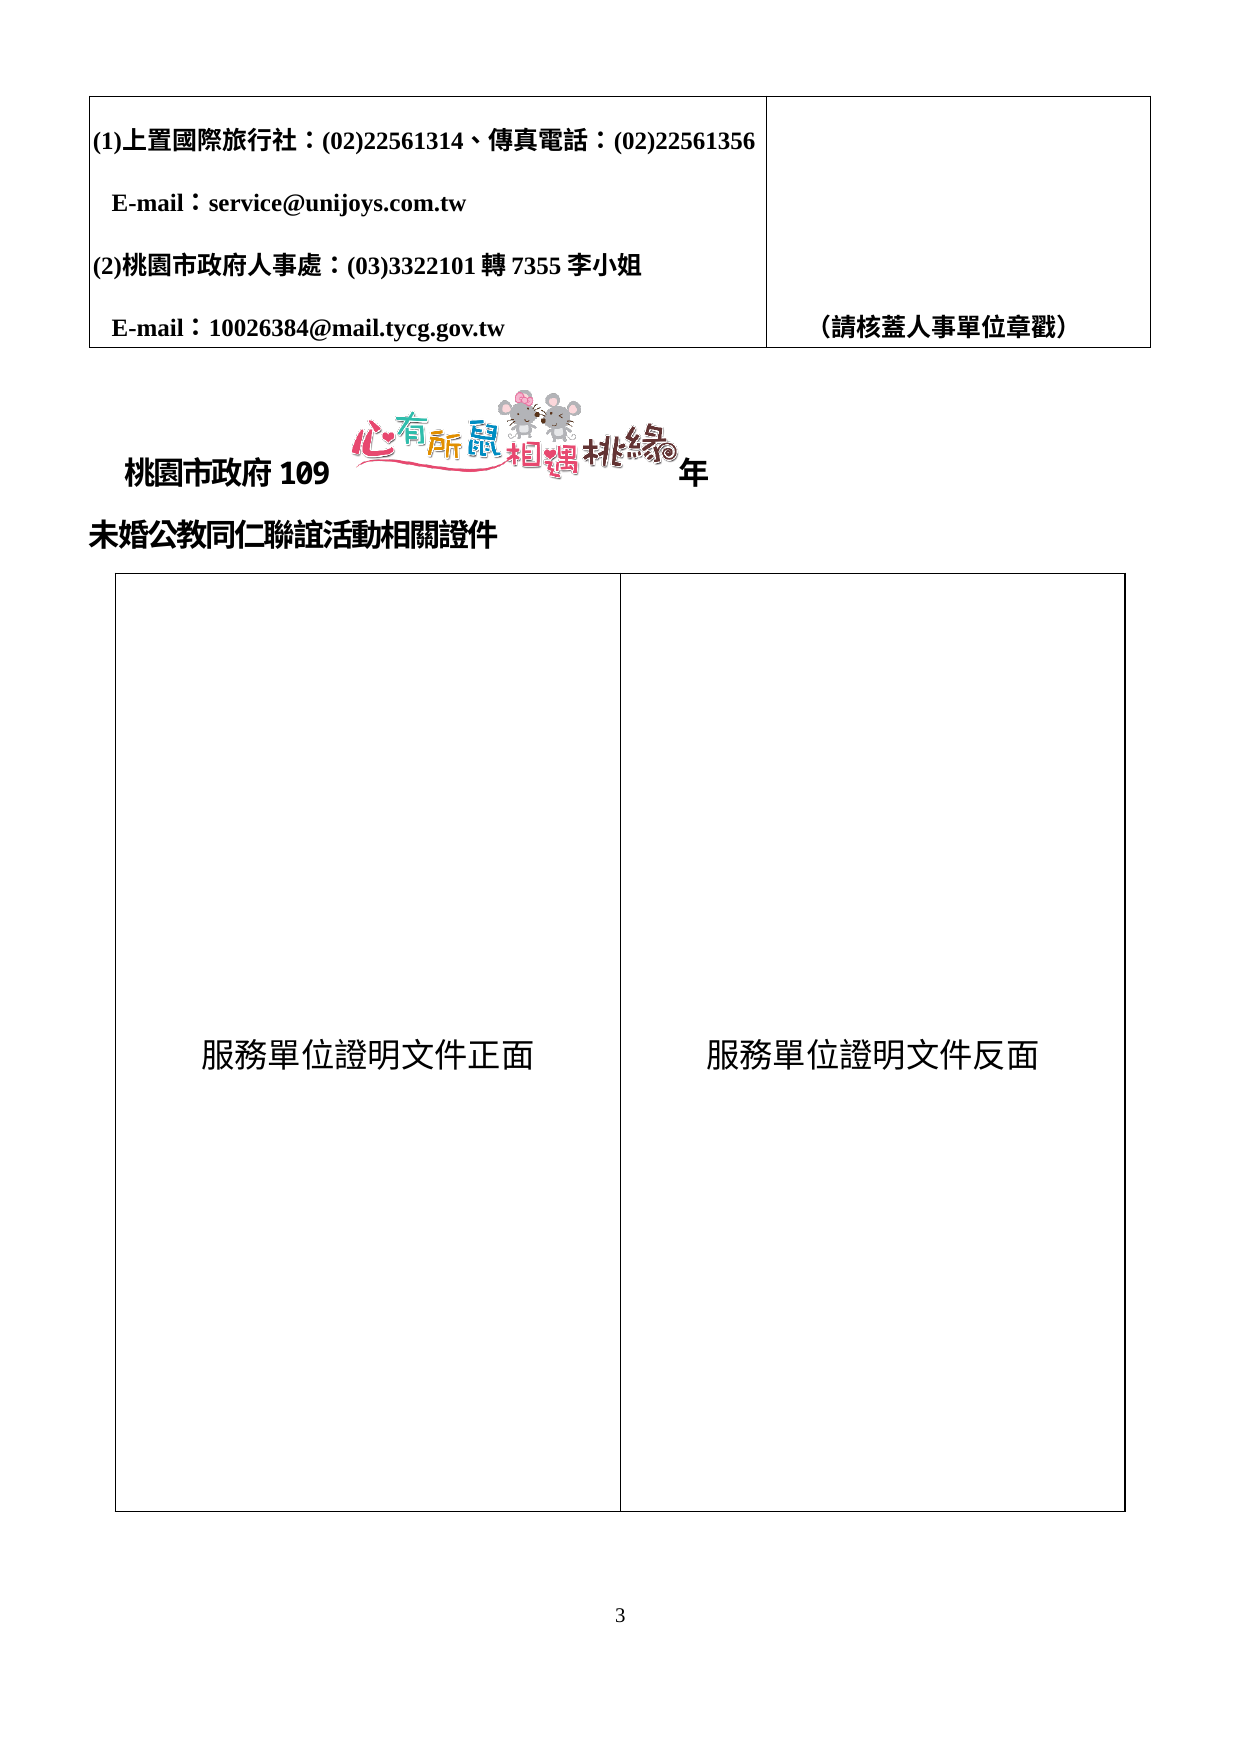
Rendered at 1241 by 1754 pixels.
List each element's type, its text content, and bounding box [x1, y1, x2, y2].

table_header 服務單位證明文件正面 [116, 574, 620, 1511]
text 桃園市政府109年 未婚公教同仁聯誼活動相關證件 [89, 429, 1152, 554]
table_cell (1)上置國際旅行社：(02)22561314、傳真電話：(02)22561356 E-mail：service@unijoys.com.tw (2)桃園市政府人事處：(03)3322101轉7355 李小姐 E-mail：10026384@mail.tycg.gov.tw [90, 97, 766, 347]
table_header 服務單位證明文件反面 [621, 574, 1124, 1511]
table_cell （請核蓋人事單位章戳） [767, 97, 1150, 347]
